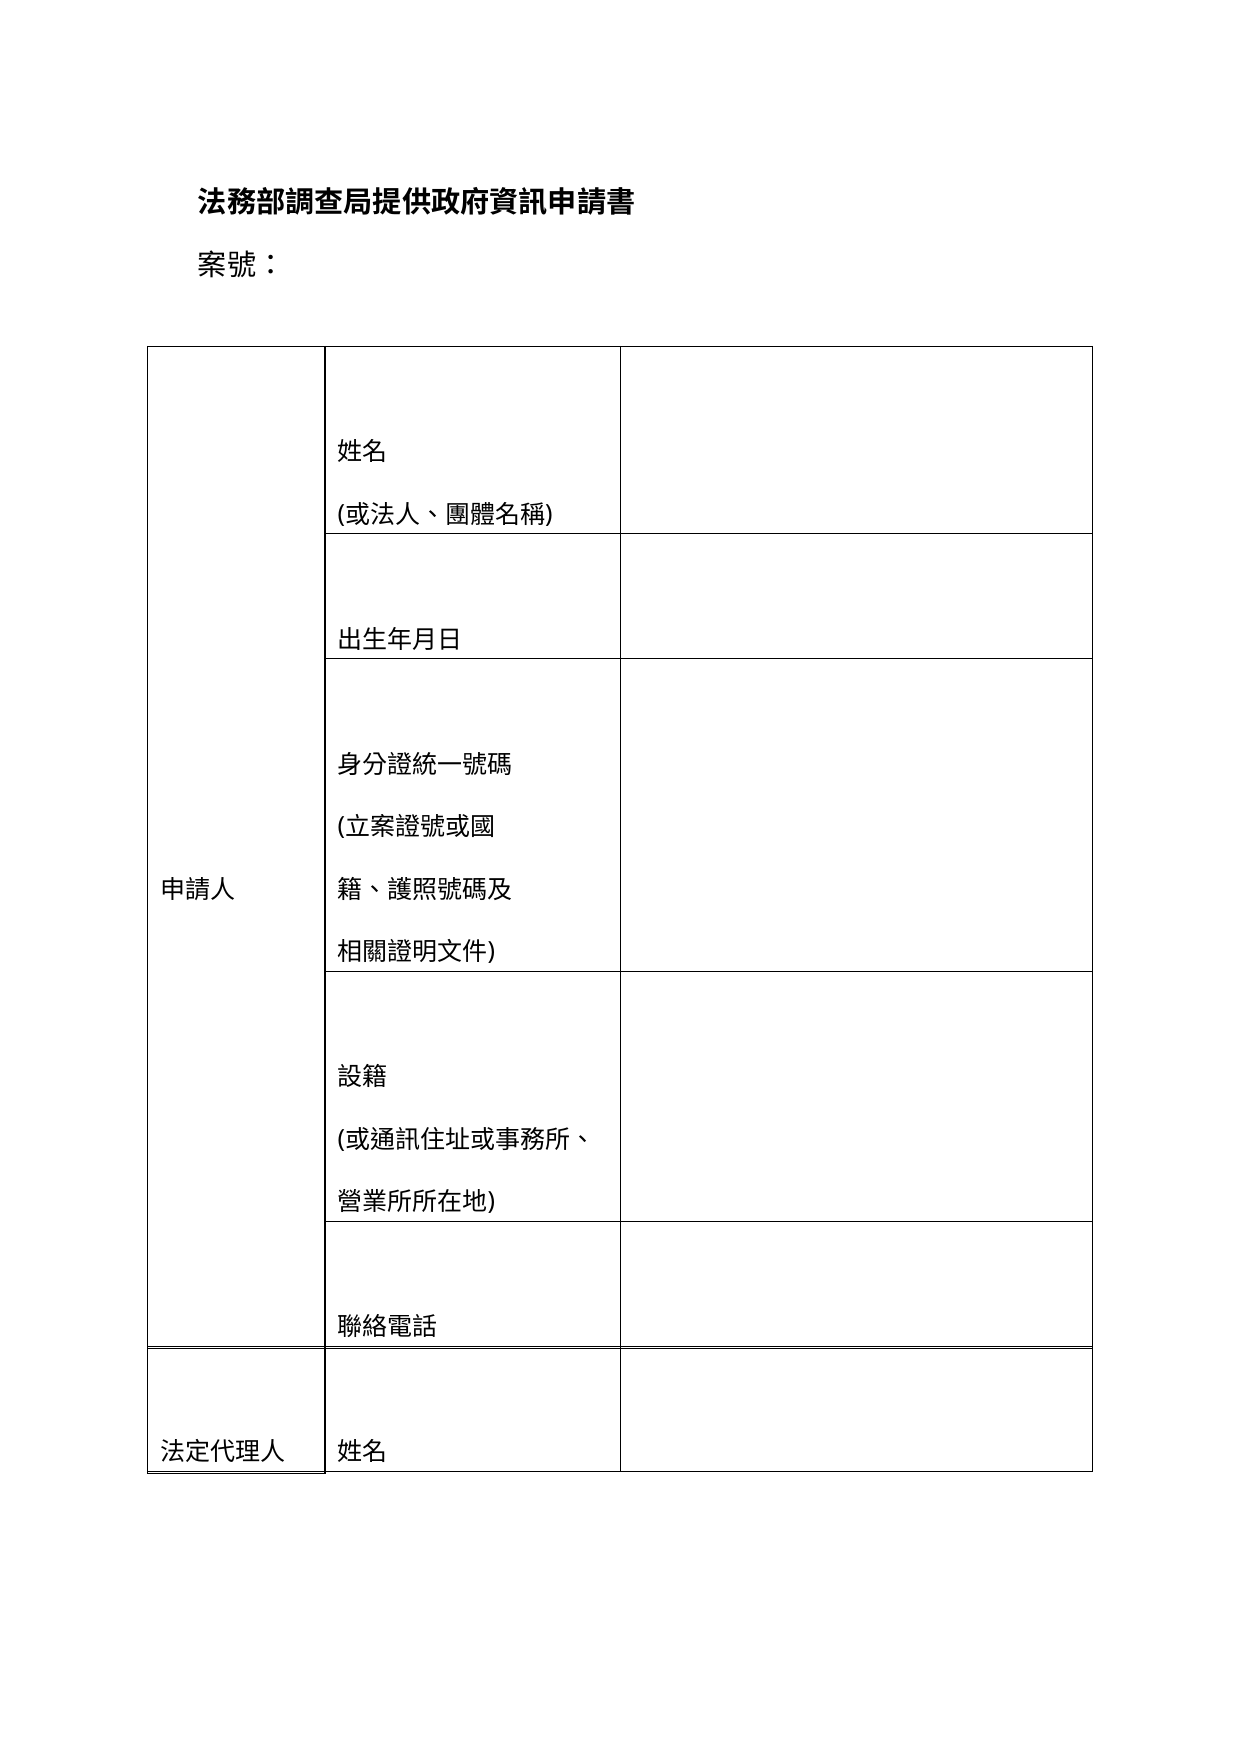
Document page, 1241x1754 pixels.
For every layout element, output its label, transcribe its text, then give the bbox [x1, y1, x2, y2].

table_header [621, 347, 1092, 533]
table_cell 設籍 (或通訊住址或事務所、營業所所在地) [326, 972, 620, 1221]
table_cell 法定代理人 [148, 1349, 324, 1471]
table_cell 姓名 [326, 1349, 620, 1471]
table_cell [621, 534, 1092, 658]
table_cell [621, 972, 1092, 1221]
table_cell [621, 659, 1092, 971]
table_cell [621, 1222, 1092, 1346]
table_header 申請人 [148, 347, 324, 1346]
table_cell 聯絡電話 [326, 1222, 620, 1346]
table_cell [621, 1349, 1092, 1471]
table_header 姓名 (或法人、團體名稱) [326, 347, 620, 533]
table_header 法務部調查局提供政府資訊申請書 案號： [148, 158, 1093, 283]
table_cell 身分證統一號碼 (立案證號或國 籍、護照號碼及 相關證明文件) [326, 659, 620, 971]
table_cell 出生年月日 [326, 534, 620, 658]
